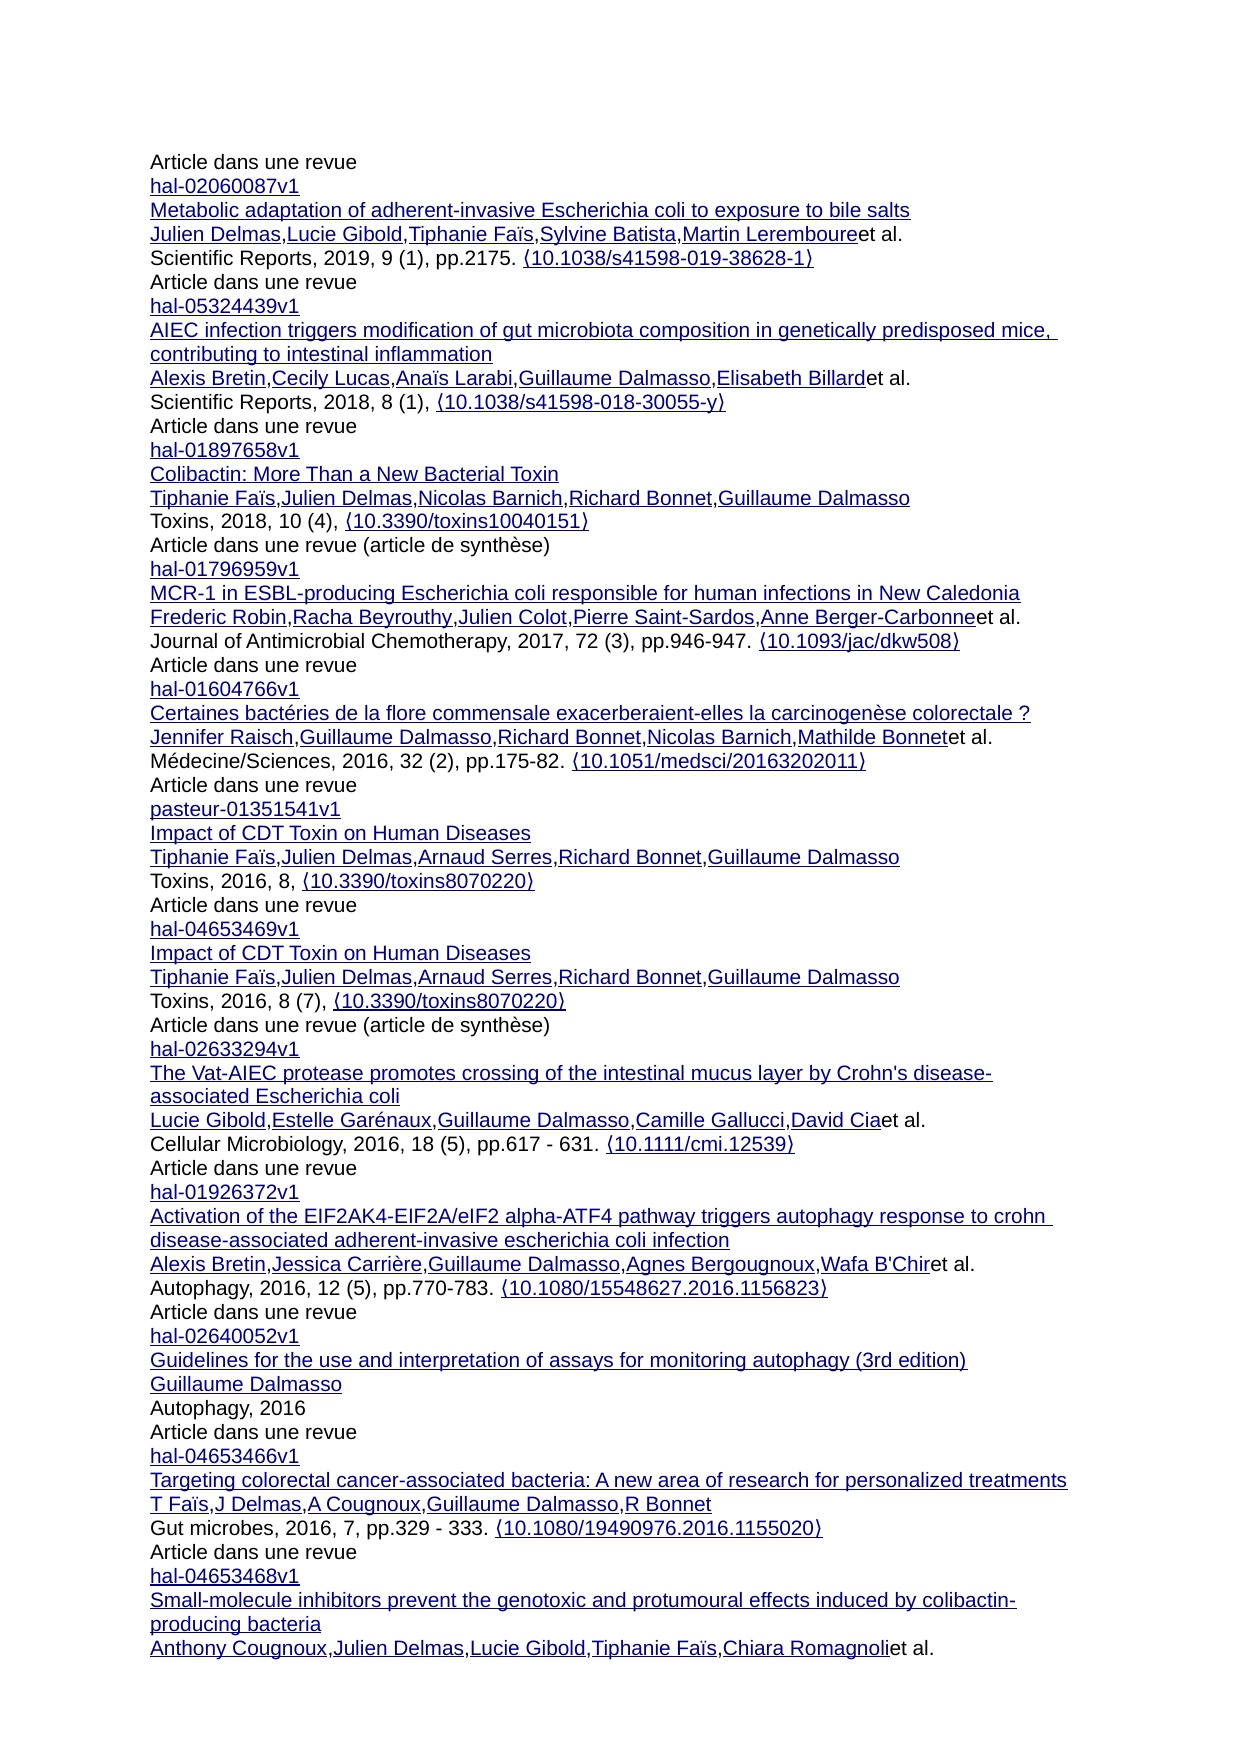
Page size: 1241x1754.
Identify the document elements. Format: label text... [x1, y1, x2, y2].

table_cell Impact of CDT Toxin on Human Diseases Tiphanie Faïs,Julien Delmas,Arnaud Serres,Richard Bonnet,Guillaume Dalmasso Toxins, 2016, 8, ⟨10.3390/toxins8070220⟩ Article dans une revue hal-04653469v1 [150, 821, 1090, 941]
table_cell Certaines bactéries de la flore commensale exacerberaient-elles la carcinogenèse colorectale ? Jennifer Raisch,Guillaume Dalmasso,Richard Bonnet,Nicolas Barnich,Mathilde Bonnetet al. Médecine/Sciences, 2016, 32 (2), pp.175-82. ⟨10.1051/medsci/20163202011⟩ Article dans une revue pasteur-01351541v1 [150, 701, 1090, 821]
table_cell The Vat-AIEC protease promotes crossing of the intestinal mucus layer by Crohn's disease-associated Escherichia coli Lucie Gibold,Estelle Garénaux,Guillaume Dalmasso,Camille Gallucci,David Ciaet al. Cellular Microbiology, 2016, 18 (5), pp.617 - 631. ⟨10.1111/cmi.12539⟩ Article dans une revue hal-01926372v1 [150, 1060, 1090, 1204]
table_cell MCR-1 in ESBL-producing Escherichia coli responsible for human infections in New Caledonia Frederic Robin,Racha Beyrouthy,Julien Colot,Pierre Saint-Sardos,Anne Berger-Carbonneet al. Journal of Antimicrobial Chemotherapy, 2017, 72 (3), pp.946-947. ⟨10.1093/jac/dkw508⟩ Article dans une revue hal-01604766v1 [150, 581, 1090, 701]
table_cell Activation of the EIF2AK4-EIF2A/eIF2 alpha-ATF4 pathway triggers autophagy response to crohn disease-associated adherent-invasive escherichia coli infection Alexis Bretin,Jessica Carrière,Guillaume Dalmasso,Agnes Bergougnoux,Wafa B'Chiret al. Autophagy, 2016, 12 (5), pp.770-783. ⟨10.1080/15548627.2016.1156823⟩ Article dans une revue hal-02640052v1 [150, 1204, 1090, 1348]
table_cell Guidelines for the use and interpretation of assays for monitoring autophagy (3rd edition) Guillaume Dalmasso Autophagy, 2016 Article dans une revue hal-04653466v1 [150, 1348, 1090, 1468]
table_cell Metabolic adaptation of adherent-invasive Escherichia coli to exposure to bile salts Julien Delmas,Lucie Gibold,Tiphanie Faïs,Sylvine Batista,Martin Leremboureet al. Scientific Reports, 2019, 9 (1), pp.2175. ⟨10.1038/s41598-019-38628-1⟩ Article dans une revue hal-05324439v1 [150, 198, 1090, 318]
table_cell Targeting colorectal cancer-associated bacteria: A new area of research for personalized treatments T Faïs,J Delmas,A Cougnoux,Guillaume Dalmasso,R Bonnet Gut microbes, 2016, 7, pp.329 - 333. ⟨10.1080/19490976.2016.1155020⟩ Article dans une revue hal-04653468v1 [150, 1468, 1090, 1587]
table_cell Small-molecule inhibitors prevent the genotoxic and protumoural effects induced by colibactin-producing bacteria Anthony Cougnoux,Julien Delmas,Lucie Gibold,Tiphanie Faïs,Chiara Romagnoliet al. [150, 1588, 1090, 1659]
table_cell Colibactin: More Than a New Bacterial Toxin Tiphanie Faïs,Julien Delmas,Nicolas Barnich,Richard Bonnet,Guillaume Dalmasso Toxins, 2018, 10 (4), ⟨10.3390/toxins10040151⟩ Article dans une revue (article de synthèse) hal-01796959v1 [150, 461, 1090, 581]
table_cell Impact of CDT Toxin on Human Diseases Tiphanie Faïs,Julien Delmas,Arnaud Serres,Richard Bonnet,Guillaume Dalmasso Toxins, 2016, 8 (7), ⟨10.3390/toxins8070220⟩ Article dans une revue (article de synthèse) hal-02633294v1 [150, 941, 1090, 1060]
table_cell AIEC infection triggers modification of gut microbiota composition in genetically predisposed mice, contributing to intestinal inflammation Alexis Bretin,Cecily Lucas,Anaïs Larabi,Guillaume Dalmasso,Elisabeth Billardet al. Scientific Reports, 2018, 8 (1), ⟨10.1038/s41598-018-30055-y⟩ Article dans une revue hal-01897658v1 [150, 318, 1090, 461]
table_cell Article dans une revue hal-02060087v1 [150, 150, 1090, 198]
